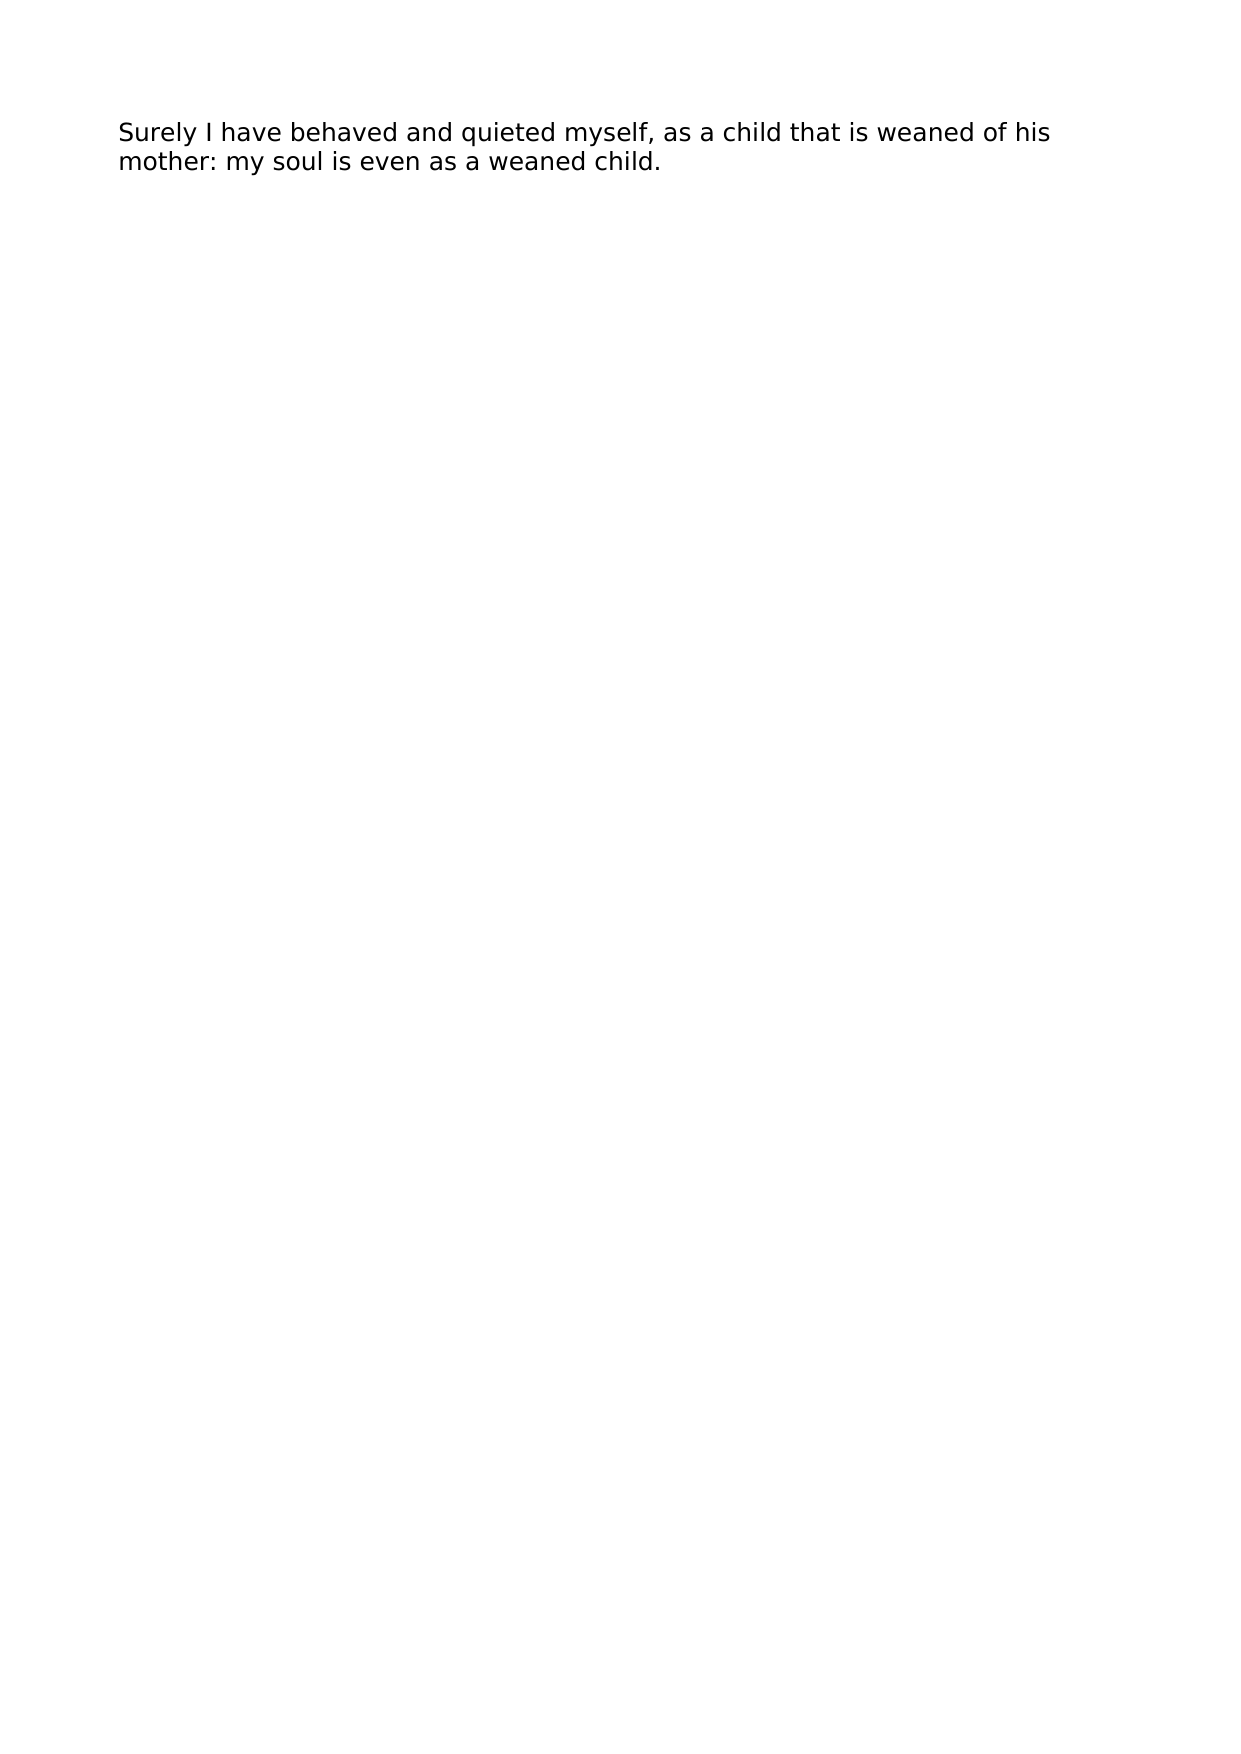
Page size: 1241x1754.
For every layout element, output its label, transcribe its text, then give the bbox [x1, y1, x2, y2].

text Surely I have behaved and quieted myself, as a child that is weaned of his mother: my soul is even as a weaned child. [118, 118, 1122, 176]
